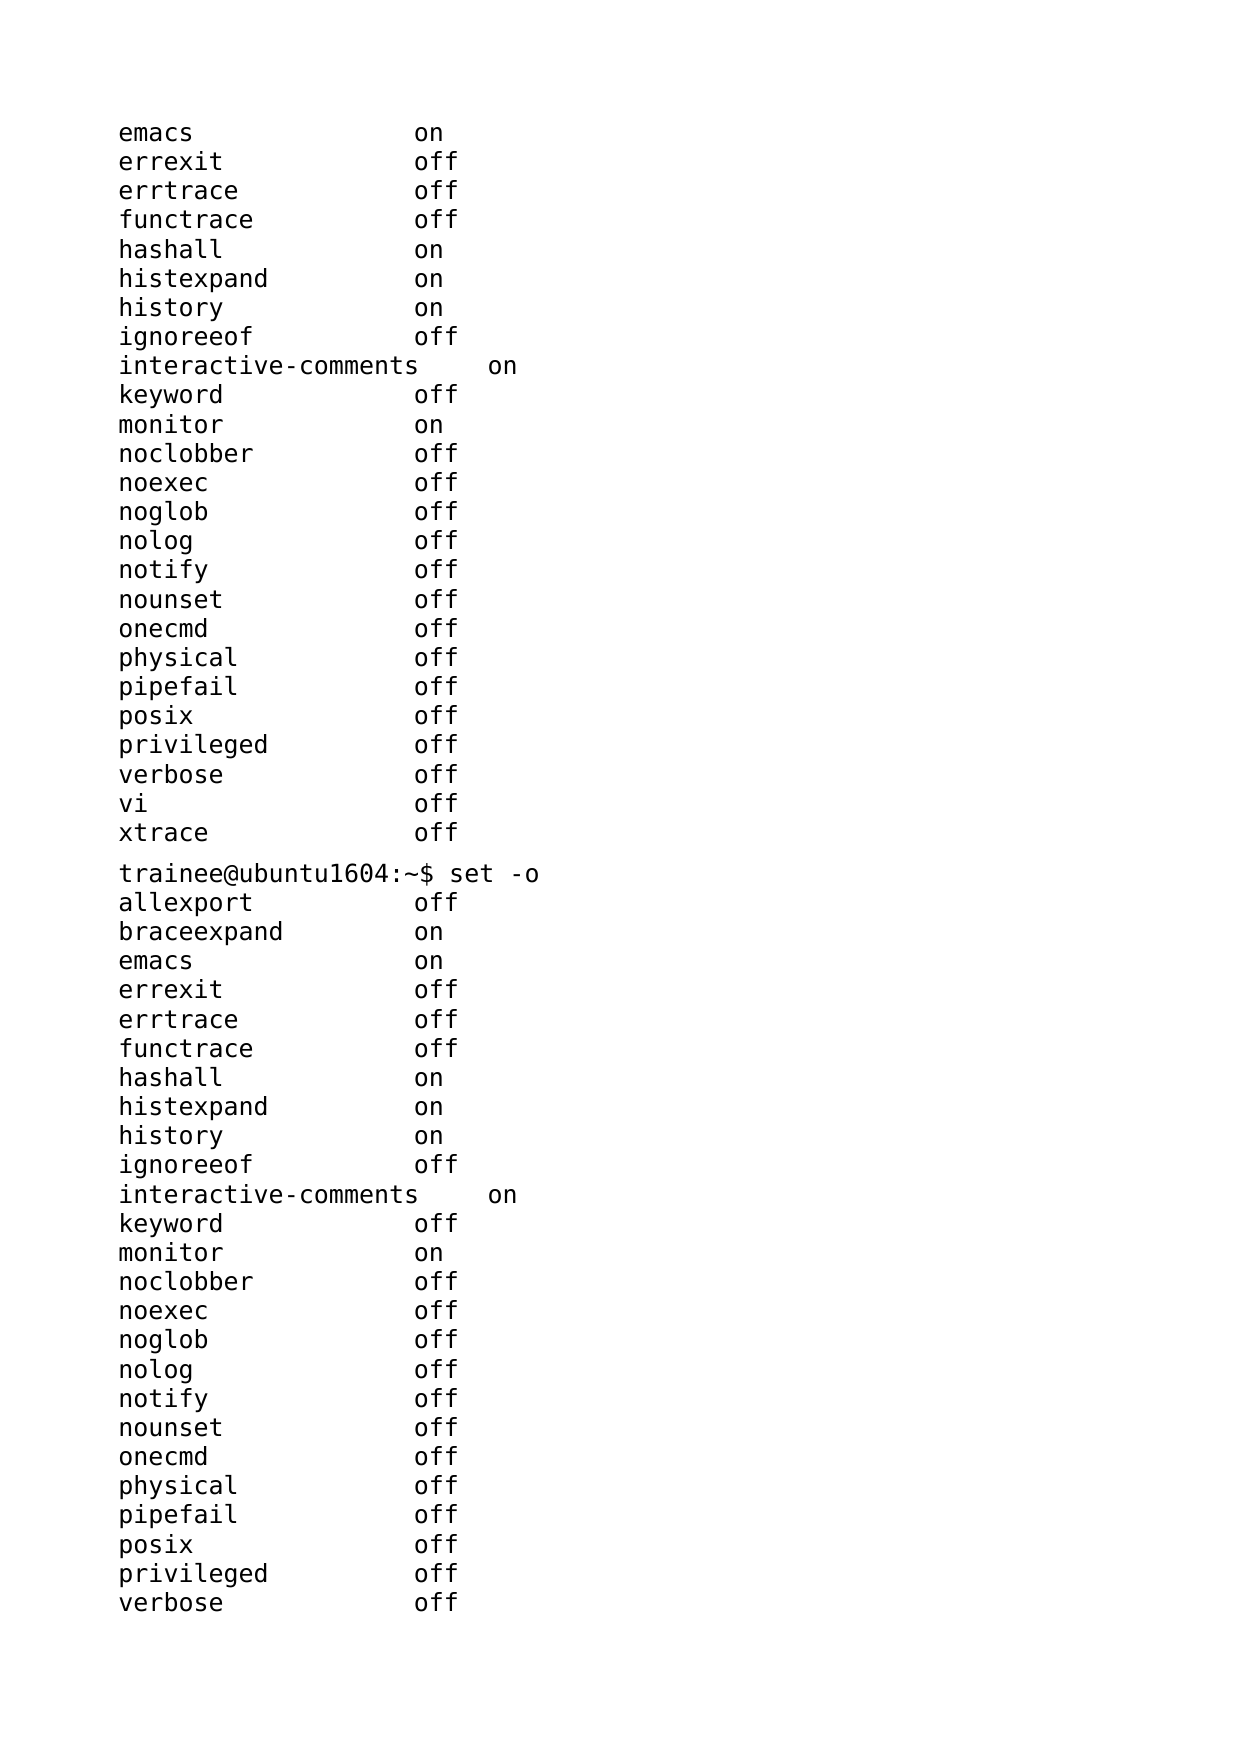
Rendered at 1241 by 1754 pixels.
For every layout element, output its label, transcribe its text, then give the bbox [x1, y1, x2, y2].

text trainee@ubuntu1604:~$ set -o allexport off braceexpand on emacs on errexit off errtrace off functrace off hashall on histexpand on history on ignoreeof off interactive-comments on keyword off monitor on noclobber off noexec off noglob off nolog off notify off nounset off onecmd off physical off pipefail off posix off privileged off verbose off [118, 859, 1122, 1617]
text emacs on errexit off errtrace off functrace off hashall on histexpand on history on ignoreeof off interactive-comments on keyword off monitor on noclobber off noexec off noglob off nolog off notify off nounset off onecmd off physical off pipefail off posix off privileged off verbose off vi off xtrace off [118, 118, 1122, 847]
